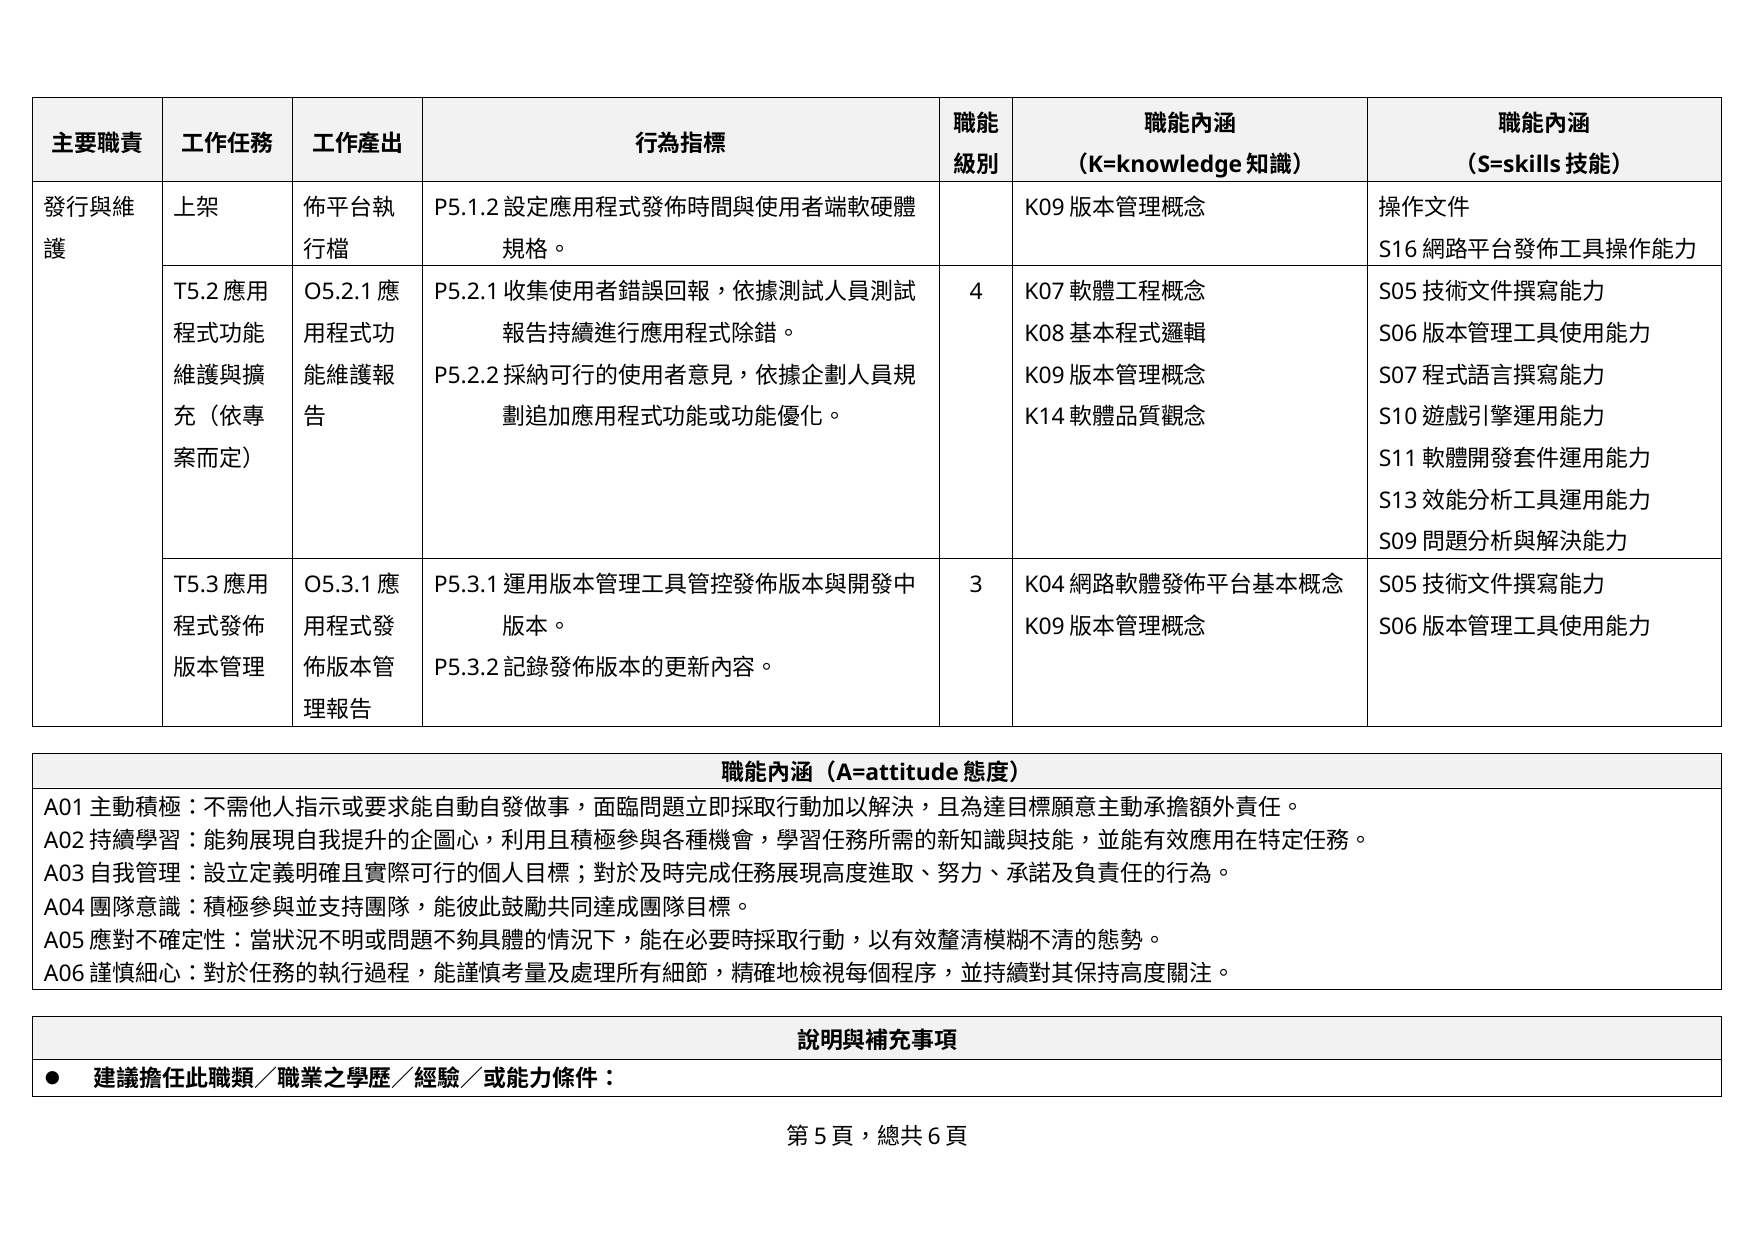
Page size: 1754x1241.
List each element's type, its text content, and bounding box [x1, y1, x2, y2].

table_cell K07軟體工程概念 K08基本程式邏輯 K09版本管理概念 K14軟體品質觀念 [1013, 266, 1367, 558]
table_cell T5.3應用程式發佈版本管理 [163, 559, 292, 726]
table_header 職能 級別 [940, 98, 1012, 181]
table_header 主要職責 [33, 98, 162, 181]
table_cell K04網路軟體發佈平台基本概念 K09版本管理概念 [1013, 559, 1367, 726]
table_header 職能內涵（A=attitude態度） [33, 754, 1721, 787]
table_cell P5.3.1運用版本管理工具管控發佈版本與開發中版本。 P5.3.2記錄發佈版本的更新內容。 [423, 559, 939, 726]
table_cell 3 [940, 559, 1012, 726]
table_cell 上架 [163, 182, 292, 265]
table_cell A01主動積極：不需他人指示或要求能自動自發做事，面臨問題立即採取行動加以解決，且為達目標願意主動承擔額外責任。 A02持續學習：能夠展現自我提升的企圖心，利用且積極參與各種機會，學習任務所需的新知識與技能，並能有效應用在特定任務。 A03自我管理：設立定義明確且實際可行的個人目標；對於及時完成任務展現高度進取、努力、承諾及負責任的行為。 A04團隊意識：積極參與並支持團隊，能彼此鼓勵共同達成團隊目標。 A05應對不確定性：當狀況不明或問題不夠具體的情況下，能在必要時採取行動，以有效釐清模糊不清的態勢。 A06謹慎細心：對於任務的執行過程，能謹慎考量及處理所有細節，精確地檢視每個程序，並持續對其保持高度關注。 [33, 789, 1721, 988]
table_cell 發行與維護 [33, 182, 162, 726]
table_cell K09版本管理概念 [1013, 182, 1367, 265]
table_cell P5.2.1收集使用者錯誤回報，依據測試人員測試報告持續進行應用程式除錯。 P5.2.2採納可行的使用者意見，依據企劃人員規劃追加應用程式功能或功能優化。 [423, 266, 939, 558]
table_cell 操作文件 S16網路平台發佈工具操作能力 [1368, 182, 1721, 265]
table_cell [940, 182, 1012, 265]
table_cell S05技術文件撰寫能力 S06版本管理工具使用能力 S07程式語言撰寫能力 S10遊戲引擎運用能力 S11軟體開發套件運用能力 S13效能分析工具運用能力 S09問題分析與解決能力 [1368, 266, 1721, 558]
table_cell S05技術文件撰寫能力 S06版本管理工具使用能力 [1368, 559, 1721, 726]
table_cell 佈平台執行檔 [293, 182, 422, 265]
table_cell O5.3.1應用程式發佈版本管理報告 [293, 559, 422, 726]
table_cell 建議擔任此職類／職業之學歷／經驗／或能力條件： 大專院校資訊或數位內容設計相關科系畢業且具備1年相關領域工作經驗；或相關應用程式開發2年以上經驗。 其他補充說明： 【註1】XR：VR（虛擬實境），AR（擴增實境），以及MR（混合實境）的統稱，三者有共通的功能與需求，但在應用範圍上有著各自擅長的部份。 【註2】遊戲引擎：如Unity、UnrealEngine、Godot等。 【註3】SDK：Software Development Kit的縮寫，軟體開發套件是一組供開發人員使用的特定平台構建工具。 【註4】版本管理軟體：版本管理是一種軟體工程技巧，藉此能在軟體開發的過程中，確保由不同人所編輯的同一程式檔案都得到同步。常見的版本管理軟體有Git，Perforce，CVS，SVN等等。 【註5】雛形：Prototype，雛型製作的用意，是在應用程式製作初期，以一個可互動的核心機制為基礎，進行討論、製作與驗證的方法。 【註6】程式開發資源：包含外掛程式、插件、套件、開源程式碼…等。 【註7】效能分析工具：如Unity的Profiler，UnrealEngine的UnrealInsights等。 [33, 1060, 1721, 1096]
table_header 職能內涵 （K=knowledge知識） [1013, 98, 1367, 181]
table_header 工作產出 [293, 98, 422, 181]
table_cell O5.2.1應用程式功能維護報告 [293, 266, 422, 558]
table_cell P5.1.2設定應用程式發佈時間與使用者端軟硬體規格。 [423, 182, 939, 265]
table_header 說明與補充事項 [33, 1017, 1721, 1059]
table_header 行為指標 [423, 98, 939, 181]
table_header 工作任務 [163, 98, 292, 181]
table_cell 4 [940, 266, 1012, 558]
table_header 職能內涵 （S=skills技能） [1368, 98, 1721, 181]
table_cell T5.2應用程式功能維護與擴充（依專案而定） [163, 266, 292, 558]
